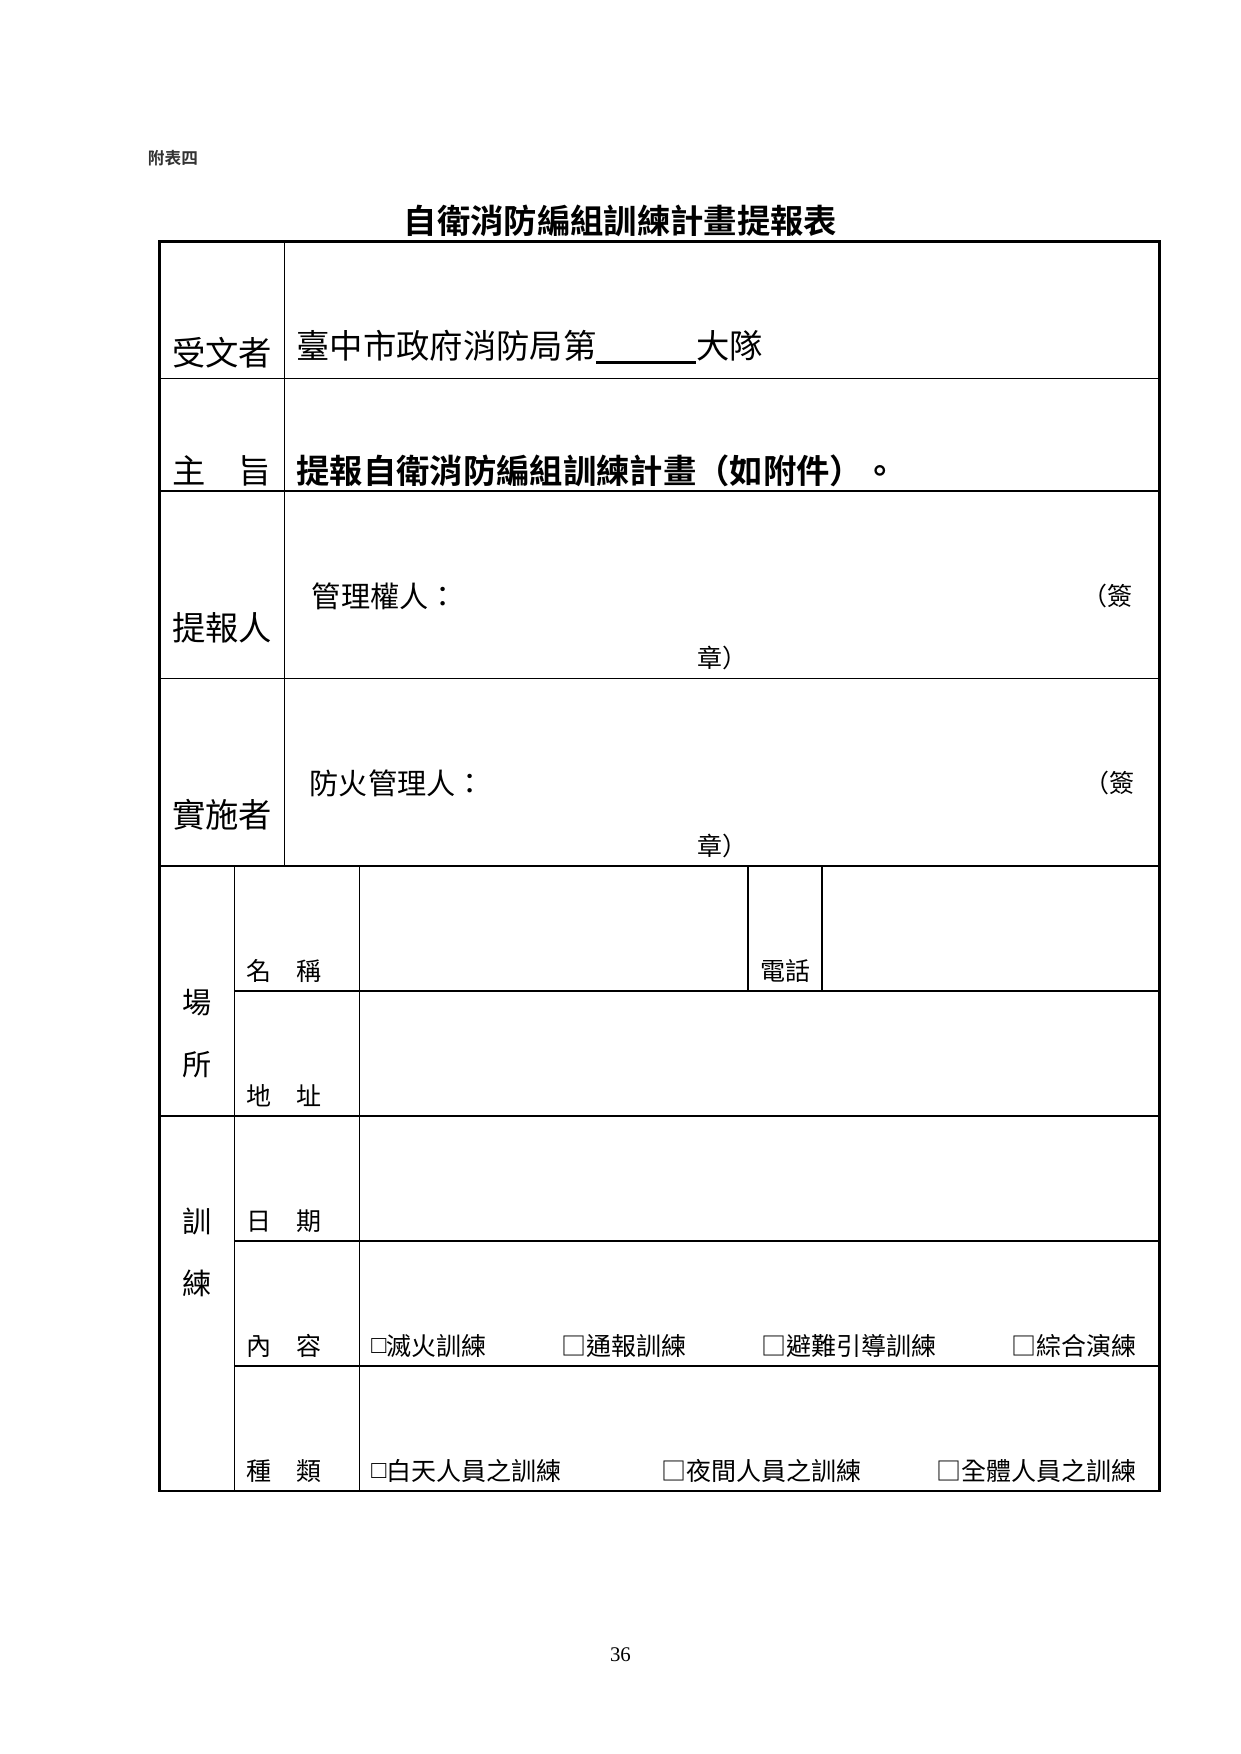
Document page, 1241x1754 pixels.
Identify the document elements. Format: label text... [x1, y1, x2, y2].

table_cell 地 址 [235, 992, 359, 1115]
table_header 受文者 [161, 243, 284, 378]
table_cell [360, 1117, 1158, 1240]
table_cell [360, 992, 1158, 1115]
table_cell 種 類 [235, 1367, 359, 1490]
table_cell 內 容 [235, 1242, 359, 1365]
table_cell 提報自衛消防編組訓練計畫（如附件）。 [285, 379, 1158, 490]
table_cell 主 旨 [161, 379, 284, 490]
table_cell 防火管理人： （簽章） [285, 679, 1158, 865]
table_cell 名 稱 [235, 867, 359, 990]
table_cell [823, 867, 1158, 990]
text 自衛消防編組訓練計畫提報表 [148, 178, 1092, 240]
table_cell 場 所 [161, 867, 234, 1115]
table_cell 實施者 [161, 679, 284, 865]
table_cell 日 期 [235, 1117, 359, 1240]
table_cell 管理權人： （簽章） [285, 492, 1158, 678]
table_cell □白天人員之訓練 □夜間人員之訓練 □全體人員之訓練 [360, 1367, 1158, 1490]
table_cell 訓 練 [161, 1117, 234, 1490]
table_cell 提報人 [161, 492, 284, 678]
text 附表四 [148, 115, 1092, 178]
table_cell 電話 [749, 867, 821, 990]
table_cell □滅火訓練 □通報訓練 □避難引導訓練 □綜合演練 [360, 1242, 1158, 1365]
table_header 臺中市政府消防局第 大隊 [285, 243, 1158, 378]
table_cell [360, 867, 747, 990]
